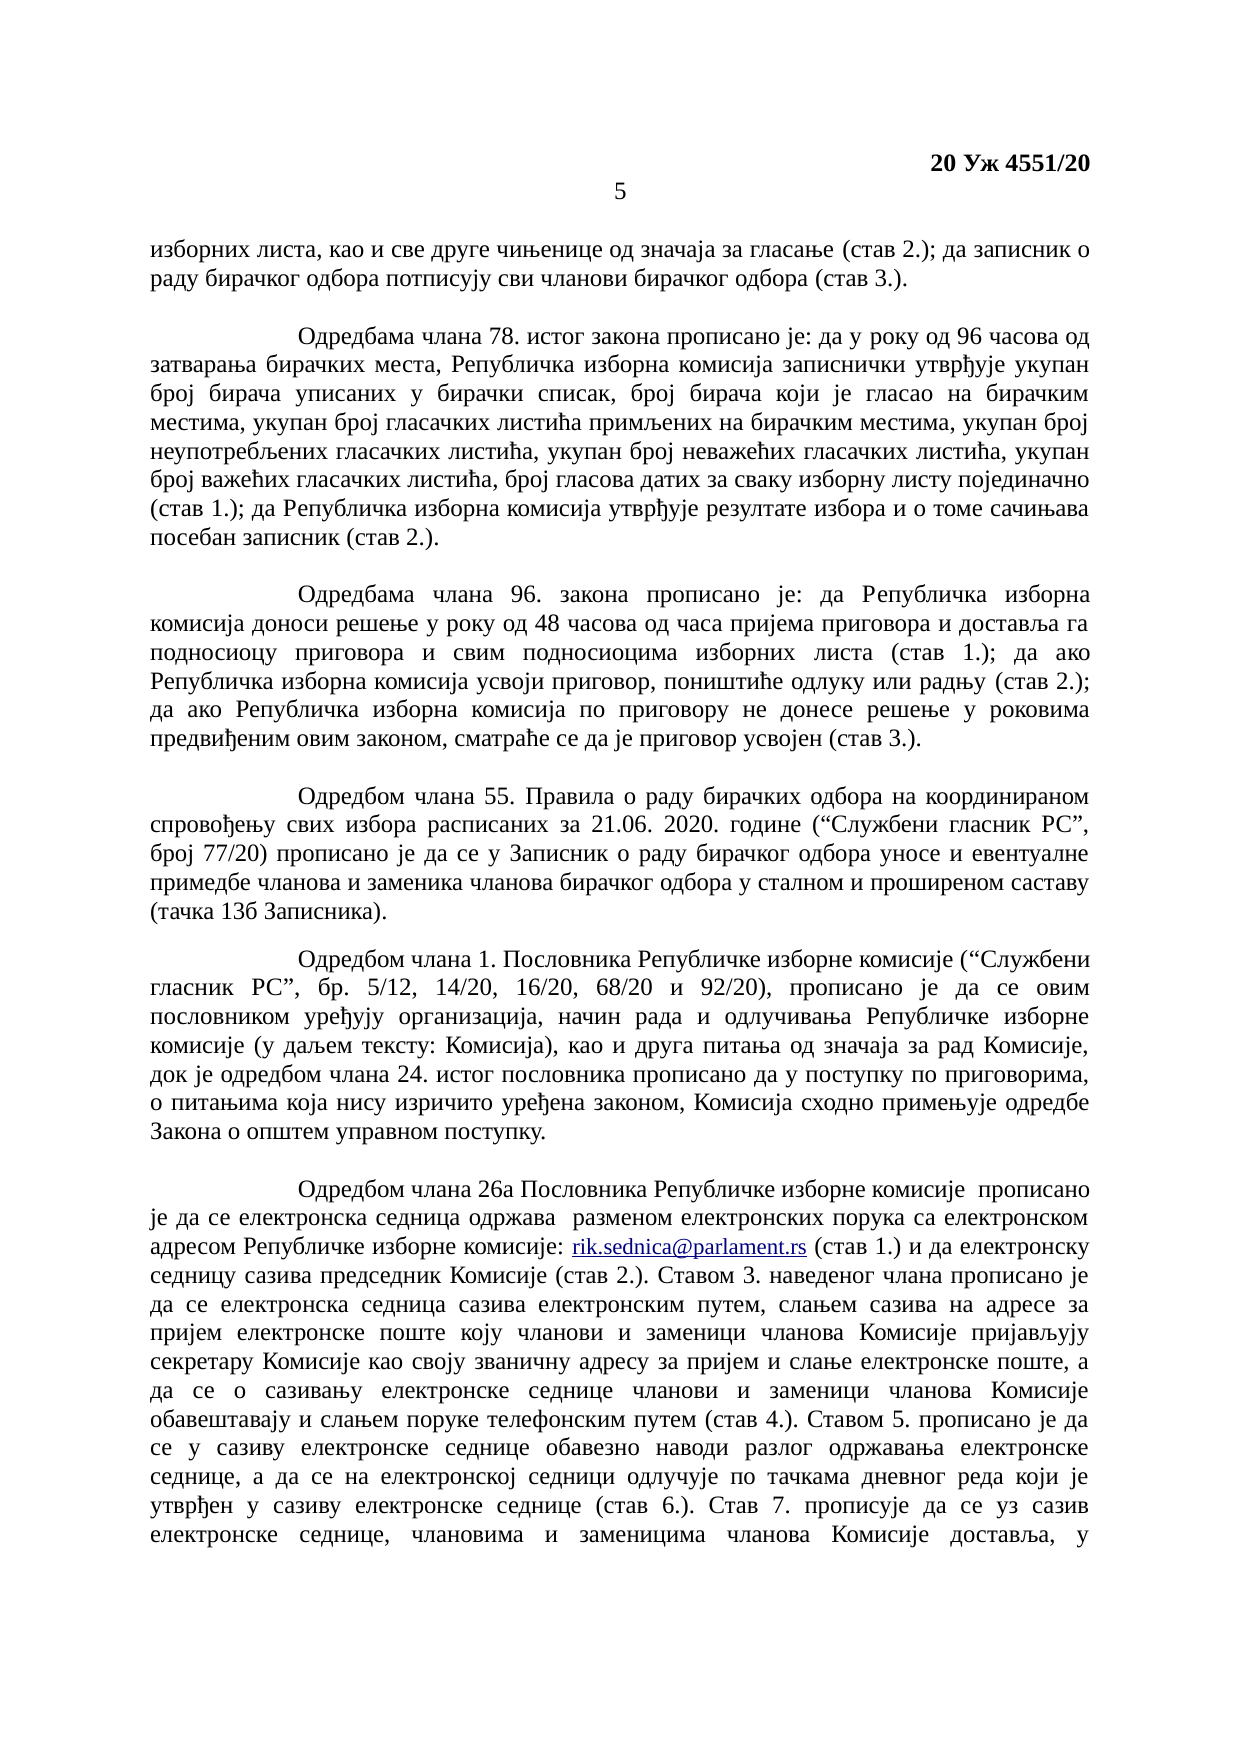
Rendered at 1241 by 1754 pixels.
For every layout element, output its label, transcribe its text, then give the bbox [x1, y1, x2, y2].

text Одредбом члана 55. Правила о раду бирачких одбора на координираном спровођењу свих избора расписаних за 21.06. 2020. године (“Службени гласник РС”, број 77/20) прописано је да се у Записник о раду бирачког одбора уносе и евентуалне примедбе чланова и заменика чланова бирачког одбора у сталном и проширеном саставу (тачка 13б Записника). [150, 781, 1090, 924]
text изборних листа, као и све друге чињенице од значаја за гласање (став 2.); да записник о раду бирачког одбора потписују сви чланови бирачког одбора (став 3.). [150, 234, 1090, 292]
text Одредбом члана 1. Пословника Републичке изборне комисије (“Службени гласник РС”, бр. 5/12, 14/20, 16/20, 68/20 и 92/20), прописано је да се овим пословником уређују организација, начин рада и одлучивања Републичке изборне комисије (у даљем тексту: Комисија), као и друга питања од значаја за рад Комисије, док је одредбом члана 24. истог пословника прописано да у поступку по приговорима, о питањима која нису изричито уређена законом, Комисија сходно примењује одредбе Закона о општем управном поступку. [150, 944, 1090, 1145]
text Одредбом члана 26а Пословника Републичке изборне комисије прописано је да се електронска седница одржава разменом електронских порука са електронском адресом Републичке изборне комисије: rik.sednica@parlament.rs (став 1.) и да електронску седницу сазива председник Комисије (став 2.). Ставом 3. наведеног члана прописано је да се електронска седница сазива електронским путем, слањем сазива на адресе за пријем електронске поште коју чланови и заменици чланова Комисије пријављују секретару Комисије као своју званичну адресу за пријем и слање електронске поште, а да се о сазивању електронске седнице чланови и заменици чланова Комисије обавештавају и слањем поруке телефонским путем (став 4.). Ставом 5. прописано је да се у сазиву електронске седнице обавезно наводи разлог одржавања електронске седнице, а да се на електронској седници одлучује по тачкама дневног реда који је утврђен у сазиву електронске седнице (став 6.). Став 7. прописује да се уз сазив електронске седнице, члановима и заменицима чланова Комисије доставља, у [150, 1174, 1090, 1547]
text Одредбама члана 96. закона прописано је: да Републичка изборна комисија доноси решење у року од 48 часова од часа пријема приговора и доставља га подносиоцу приговора и свим подносиоцима изборних листа (став 1.); да ако Републичка изборна комисија усвоји приговор, поништиће одлуку или радњу (став 2.); да ако Републичка изборна комисија по приговору не донесе решење у роковима предвиђеним овим законом, сматраће се да је приговор усвојен (став 3.). [150, 579, 1090, 752]
text Одредбама члана 78. истог закона прописано је: да у року од 96 часова од затварања бирачких места, Републичка изборна комисија записнички утврђује укупан број бирача уписаних у бирачки списак, број бирача који је гласао на бирачким местима, укупан број гласачких листића примљених на бирачким местима, укупан број неупотребљених гласачких листића, укупан број неважећих гласачких листића, укупан број важећих гласачких листића, број гласова датих за сваку изборну листу појединачно (став 1.); да Републичка изборна комисија утврђује резултате избора и о томе сачињава посебан записник (став 2.). [150, 321, 1090, 551]
